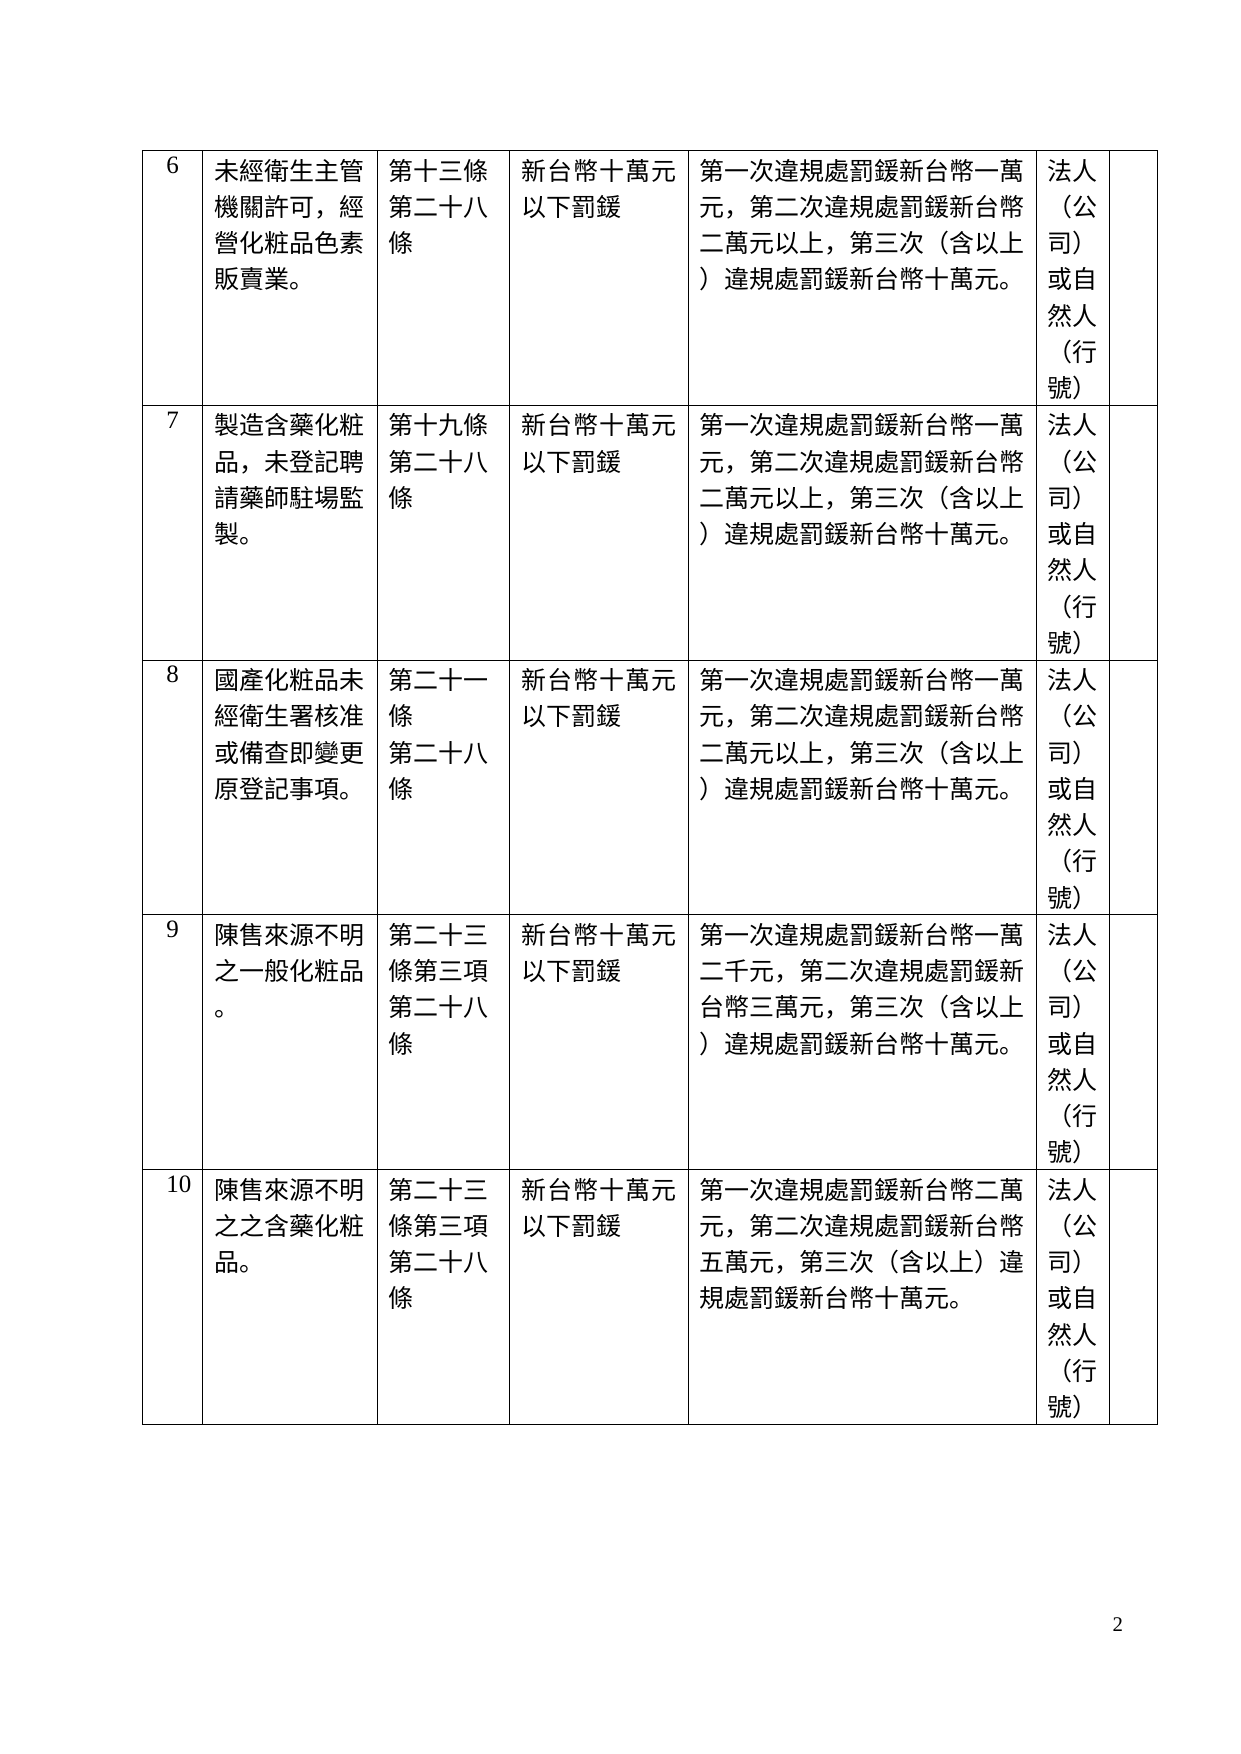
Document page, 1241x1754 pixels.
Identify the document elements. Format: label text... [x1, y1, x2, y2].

table_cell 法人（公司）或自然人（行號） [1037, 1170, 1109, 1424]
table_cell 國產化粧品未經衛生署核准或備查即變更原登記事項。 [203, 661, 377, 914]
table_cell [1110, 151, 1157, 405]
table_cell 法人（公司）或自然人（行號） [1037, 915, 1109, 1169]
table_cell 新台幣十萬元以下罰鍰 [510, 915, 688, 1169]
table_cell 新台幣十萬元以下罰鍰 [510, 151, 688, 405]
table_cell 新台幣十萬元以下罰鍰 [510, 661, 688, 914]
table_cell 第二十一條 第二十八條 [378, 661, 509, 914]
table_cell 法人（公司）或自然人（行號） [1037, 151, 1109, 405]
table_cell [1110, 406, 1157, 659]
table_cell 第一次違規處罰鍰新台幣一萬二千元，第二次違規處罰鍰新台幣三萬元，第三次（含以上 ）違規處罰鍰新台幣十萬元。 [689, 915, 1036, 1169]
table_cell 第一次違規處罰鍰新台幣一萬元，第二次違規處罰鍰新台幣二萬元以上，第三次（含以上 ）違規處罰鍰新台幣十萬元。 [689, 406, 1036, 659]
table_cell 7 [143, 406, 202, 659]
table_cell 第十三條 第二十八條 [378, 151, 509, 405]
table_cell 陳售來源不明之一般化粧品 。 [203, 915, 377, 1169]
table_cell 6 [143, 151, 202, 405]
table_cell [1110, 1170, 1157, 1424]
table_cell 第一次違規處罰鍰新台幣一萬元，第二次違規處罰鍰新台幣二萬元以上，第三次（含以上 ）違規處罰鍰新台幣十萬元。 [689, 151, 1036, 405]
table_cell 10 [143, 1170, 202, 1424]
table_cell 第一次違規處罰鍰新台幣一萬元，第二次違規處罰鍰新台幣二萬元以上，第三次（含以上 ）違規處罰鍰新台幣十萬元。 [689, 661, 1036, 914]
table_cell 新台幣十萬元以下罰鍰 [510, 1170, 688, 1424]
table_cell 第一次違規處罰鍰新台幣二萬元，第二次違規處罰鍰新台幣五萬元，第三次（含以上）違規處罰鍰新台幣十萬元。 [689, 1170, 1036, 1424]
table_cell 製造含藥化粧品，未登記聘請藥師駐場監製。 [203, 406, 377, 659]
table_cell 法人（公司）或自然人（行號） [1037, 661, 1109, 914]
table_cell [1110, 915, 1157, 1169]
table_cell [1110, 661, 1157, 914]
table_cell 9 [143, 915, 202, 1169]
table_cell 未經衛生主管機關許可，經營化粧品色素販賣業。 [203, 151, 377, 405]
table_cell 新台幣十萬元以下罰鍰 [510, 406, 688, 659]
table_cell 第十九條 第二十八條 [378, 406, 509, 659]
table_cell 第二十三條第三項 第二十八條 [378, 915, 509, 1169]
table_cell 8 [143, 661, 202, 914]
table_cell 第二十三條第三項 第二十八條 [378, 1170, 509, 1424]
table_cell 法人（公司）或自然人（行號） [1037, 406, 1109, 659]
table_cell 陳售來源不明之之含藥化粧品。 [203, 1170, 377, 1424]
